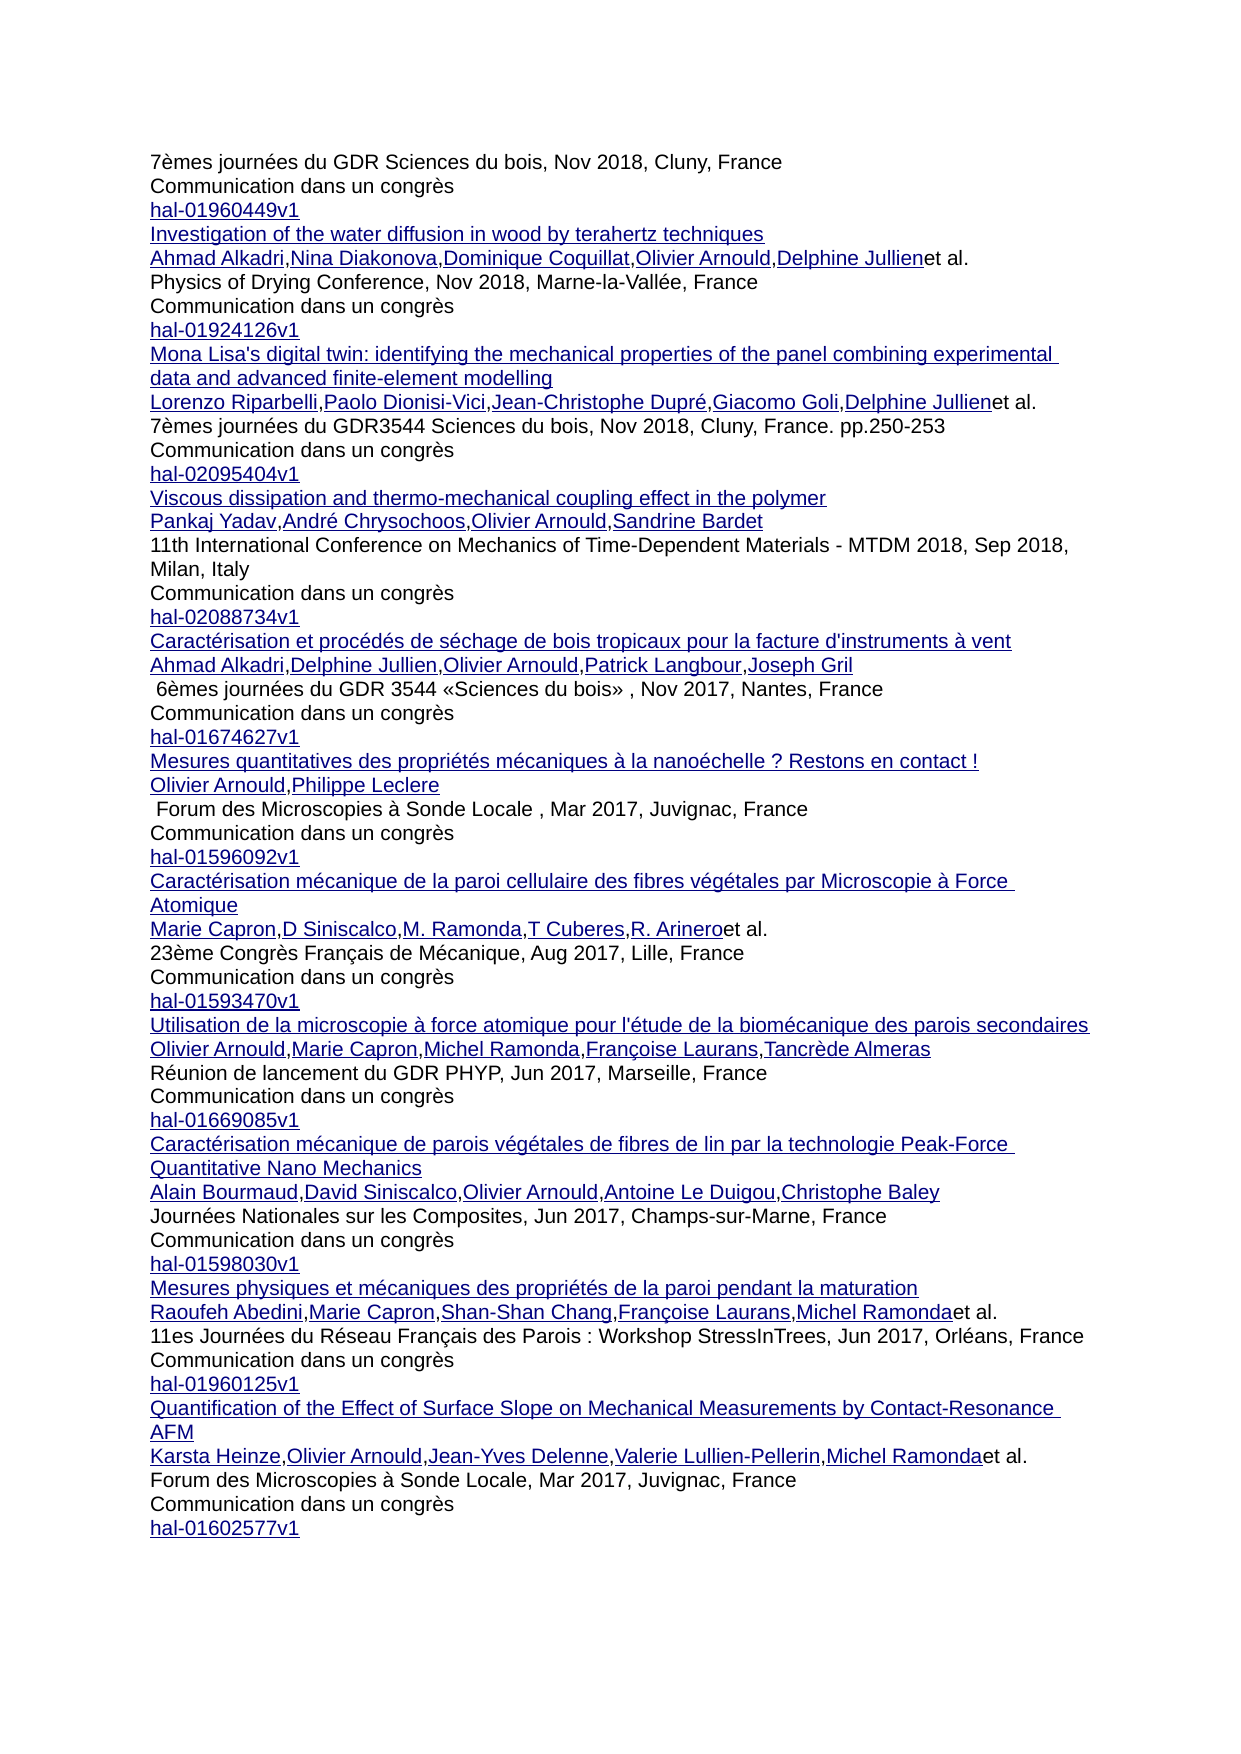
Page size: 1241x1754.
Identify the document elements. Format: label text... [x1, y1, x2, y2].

table_cell Investigation of the water diffusion in wood by terahertz techniques Ahmad Alkadri,Nina Diakonova,Dominique Coquillat,Olivier Arnould,Delphine Jullienet al. Physics of Drying Conference, Nov 2018, Marne-la-Vallée, France Communication dans un congrès hal-01924126v1 [150, 222, 1090, 342]
table_cell 7èmes journées du GDR Sciences du bois, Nov 2018, Cluny, France Communication dans un congrès hal-01960449v1 [150, 150, 1090, 222]
table_cell Mesures physiques et mécaniques des propriétés de la paroi pendant la maturation Raoufeh Abedini,Marie Capron,Shan-Shan Chang,Françoise Laurans,Michel Ramondaet al. 11es Journées du Réseau Français des Parois : Workshop StressInTrees, Jun 2017, Orléans, France Communication dans un congrès hal-01960125v1 [150, 1276, 1090, 1396]
table_cell Mona Lisa's digital twin: identifying the mechanical properties of the panel combining experimental data and advanced finite-element modelling Lorenzo Riparbelli,Paolo Dionisi-Vici,Jean-Christophe Dupré,Giacomo Goli,Delphine Jullienet al. 7èmes journées du GDR3544 Sciences du bois, Nov 2018, Cluny, France. pp.250-253 Communication dans un congrès hal-02095404v1 [150, 342, 1090, 485]
table_cell Mesures quantitatives des propriétés mécaniques à la nanoéchelle ? Restons en contact ! Olivier Arnould,Philippe Leclere Forum des Microscopies à Sonde Locale , Mar 2017, Juvignac, France Communication dans un congrès hal-01596092v1 [150, 749, 1090, 869]
table_cell Caractérisation mécanique de parois végétales de fibres de lin par la technologie Peak-Force Quantitative Nano Mechanics Alain Bourmaud,David Siniscalco,Olivier Arnould,Antoine Le Duigou,Christophe Baley Journées Nationales sur les Composites, Jun 2017, Champs-sur-Marne, France Communication dans un congrès hal-01598030v1 [150, 1132, 1090, 1276]
table_cell Caractérisation et procédés de séchage de bois tropicaux pour la facture d'instruments à vent Ahmad Alkadri,Delphine Jullien,Olivier Arnould,Patrick Langbour,Joseph Gril 6èmes journées du GDR 3544 «Sciences du bois» , Nov 2017, Nantes, France Communication dans un congrès hal-01674627v1 [150, 629, 1090, 749]
table_cell Olivier Arnould,Marie Capron,Michel Ramonda,Françoise Laurans,Tancrède Almeras Réunion de lancement du GDR PHYP, Jun 2017, Marseille, France Communication dans un congrès hal-01669085v1 [150, 1034, 1090, 1132]
table_cell Utilisation de la microscopie à force atomique pour l'étude de la biomécanique des parois secondaires [150, 1013, 1090, 1033]
table_cell Viscous dissipation and thermo-mechanical coupling effect in the polymer Pankaj Yadav,André Chrysochoos,Olivier Arnould,Sandrine Bardet 11th International Conference on Mechanics of Time-Dependent Materials - MTDM 2018, Sep 2018, Milan, Italy Communication dans un congrès hal-02088734v1 [150, 485, 1090, 629]
table_cell Quantiﬁcation of the Effect of Surface Slope on Mechanical Measurements by Contact-Resonance AFM Karsta Heinze,Olivier Arnould,Jean-Yves Delenne,Valerie Lullien-Pellerin,Michel Ramondaet al. Forum des Microscopies à Sonde Locale, Mar 2017, Juvignac, France Communication dans un congrès hal-01602577v1 [150, 1396, 1090, 1539]
table_cell Caractérisation mécanique de la paroi cellulaire des fibres végétales par Microscopie à Force Atomique Marie Capron,D Siniscalco,M. Ramonda,T Cuberes,R. Arineroet al. 23ème Congrès Français de Mécanique, Aug 2017, Lille, France Communication dans un congrès hal-01593470v1 [150, 869, 1090, 1012]
